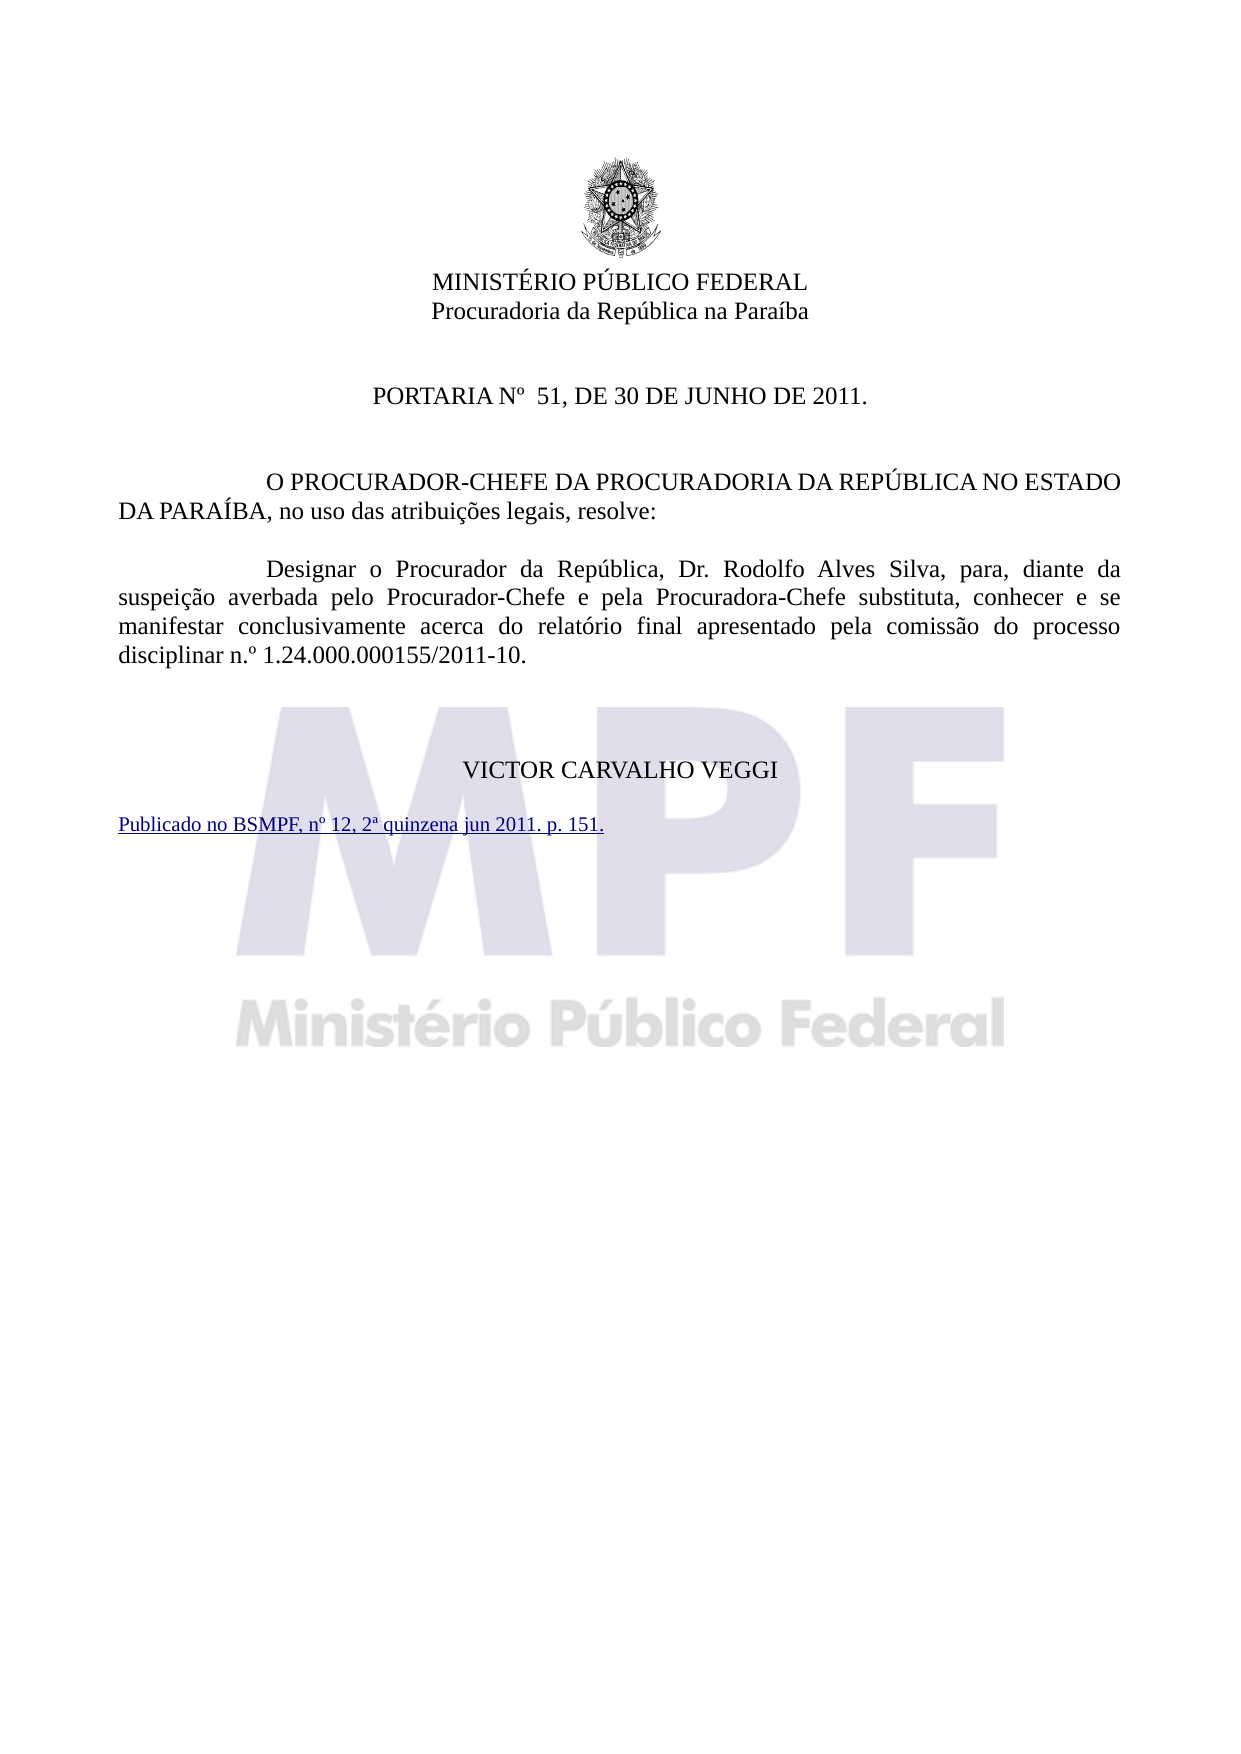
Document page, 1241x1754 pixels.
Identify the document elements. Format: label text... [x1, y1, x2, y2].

text Procuradoria da República na Paraíba [118, 296, 1122, 324]
text Designar o Procurador da República, Dr. Rodolfo Alves Silva, para, diante da suspeição averbada pelo Procurador-Chefe e pela Procuradora-Chefe substituta, conhecer e se manifestar conclusivamente acerca do relatório final apresentado pela comissão do processo disciplinar n.º 1.24.000.000155/2011-10. [118, 554, 1122, 669]
picture [236, 707, 1004, 755]
text VICTOR CARVALHO VEGGI [118, 755, 1122, 784]
text PORTARIA Nº 51, DE 30 DE JUNHO DE 2011. [118, 381, 1122, 410]
text O PROCURADOR-CHEFE DA PROCURADORIA DA REPÚBLICA NO ESTADO DA PARAÍBA, no uso das atribuições legais, resolve: [118, 467, 1122, 525]
text MINISTÉRIO PÚBLICO FEDERAL [118, 267, 1122, 296]
picture [236, 784, 1004, 812]
picture [578, 151, 662, 258]
picture [236, 836, 1004, 1047]
text Publicado no BSMPF, nº 12, 2ª quinzena jun 2011. p. 151. [118, 812, 1122, 836]
